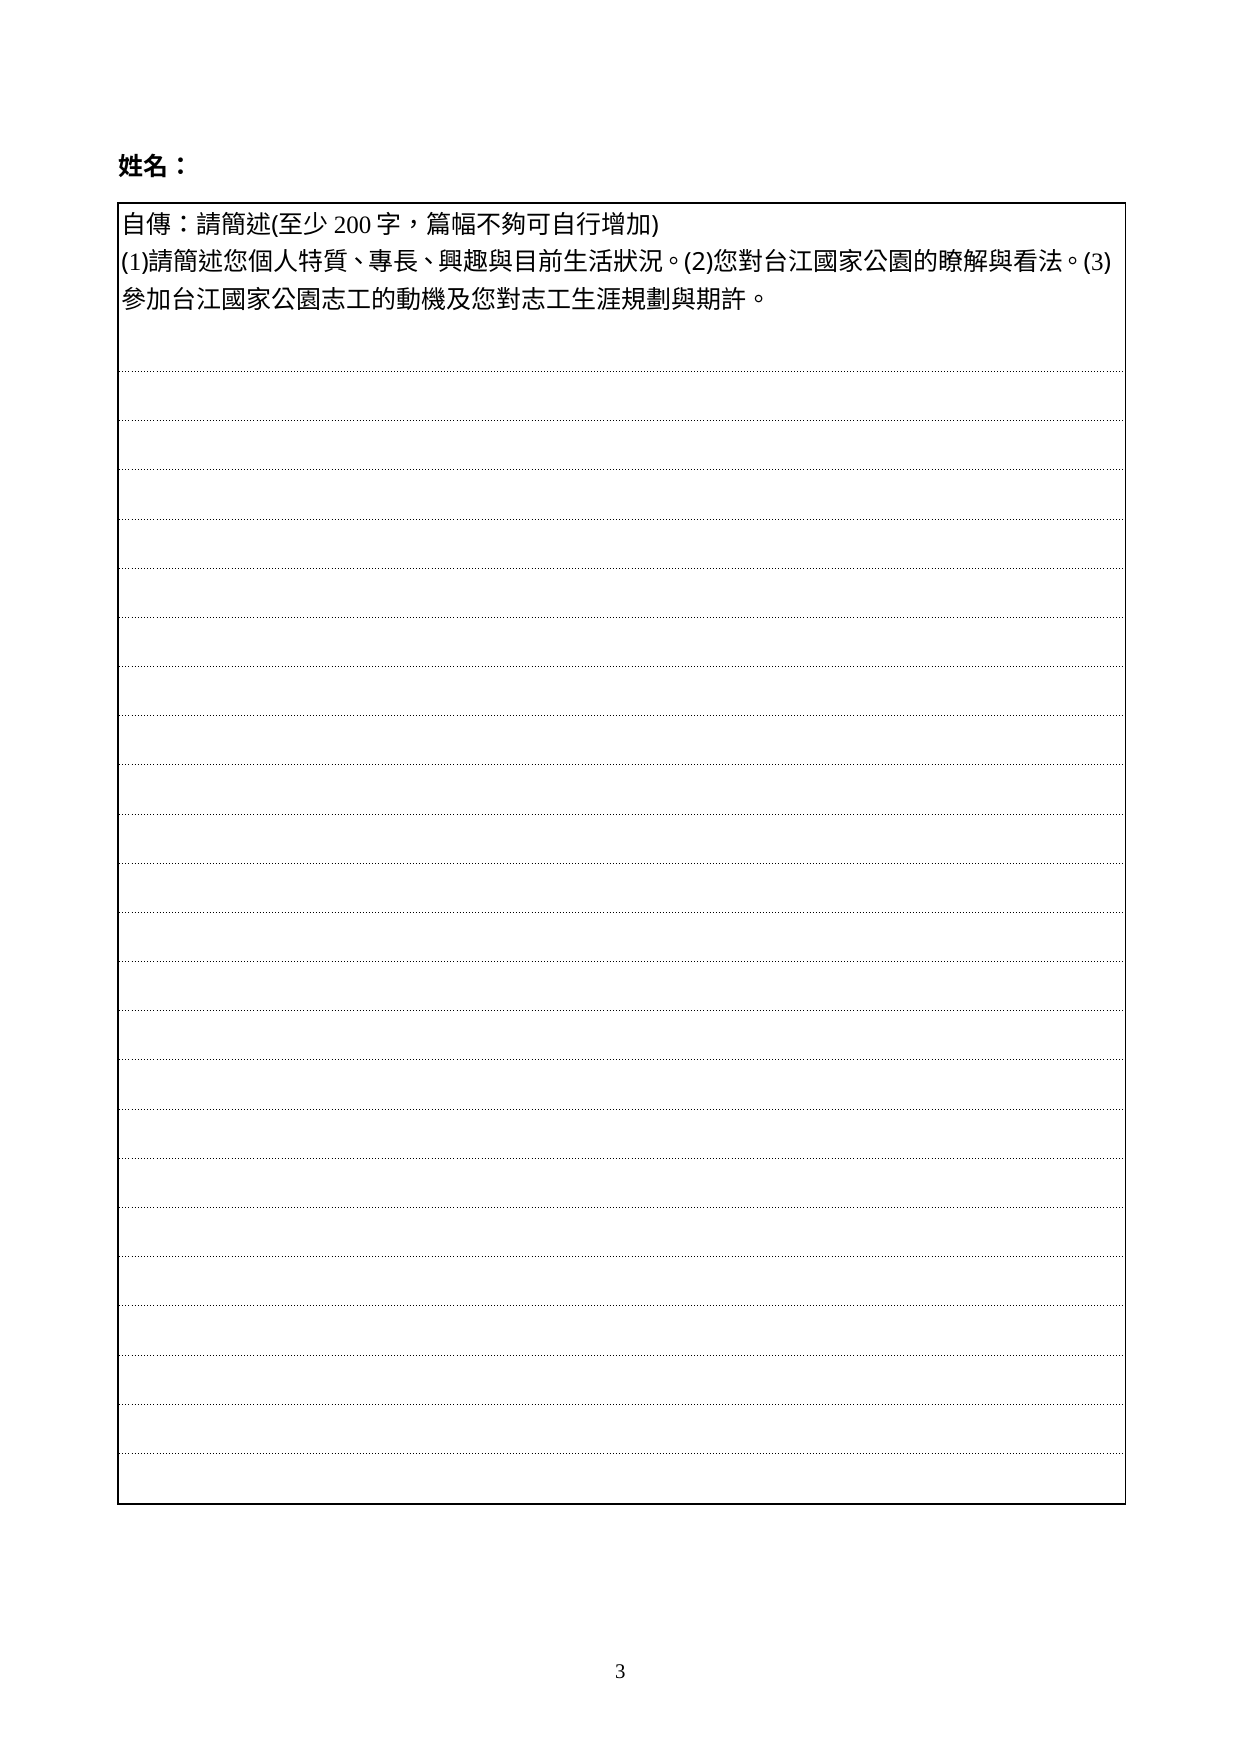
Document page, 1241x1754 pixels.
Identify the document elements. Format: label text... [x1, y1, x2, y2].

table_cell [119, 1059, 1125, 1108]
table_cell [119, 617, 1125, 666]
table_cell [119, 1207, 1125, 1256]
table_cell [119, 666, 1125, 715]
table_cell [119, 1109, 1125, 1158]
text 姓名： [118, 146, 1047, 183]
table_cell [119, 1453, 1125, 1503]
table_cell [119, 1010, 1125, 1059]
table_cell [119, 961, 1125, 1010]
table_cell [119, 912, 1125, 961]
table_cell [119, 1256, 1125, 1305]
table_cell [119, 814, 1125, 863]
table_cell [119, 371, 1125, 420]
table_cell [119, 715, 1125, 764]
table_cell [119, 764, 1125, 813]
table_cell [119, 863, 1125, 912]
table_cell [119, 469, 1125, 518]
table_cell [119, 1305, 1125, 1355]
table_cell [119, 519, 1125, 568]
table_cell [119, 1404, 1125, 1453]
table_header 自傳：請簡述(至少200字，篇幅不夠可自行增加) (1)請簡述您個人特質、專長、興趣與目前生活狀況。(2)您對台江國家公園的瞭解與看法。(3)參加台江國家公園志工的動機及您對志工生涯規劃與期許。 [119, 204, 1125, 371]
table_cell [119, 568, 1125, 617]
table_cell [119, 1158, 1125, 1207]
table_cell [119, 420, 1125, 469]
table_cell [119, 1355, 1125, 1404]
